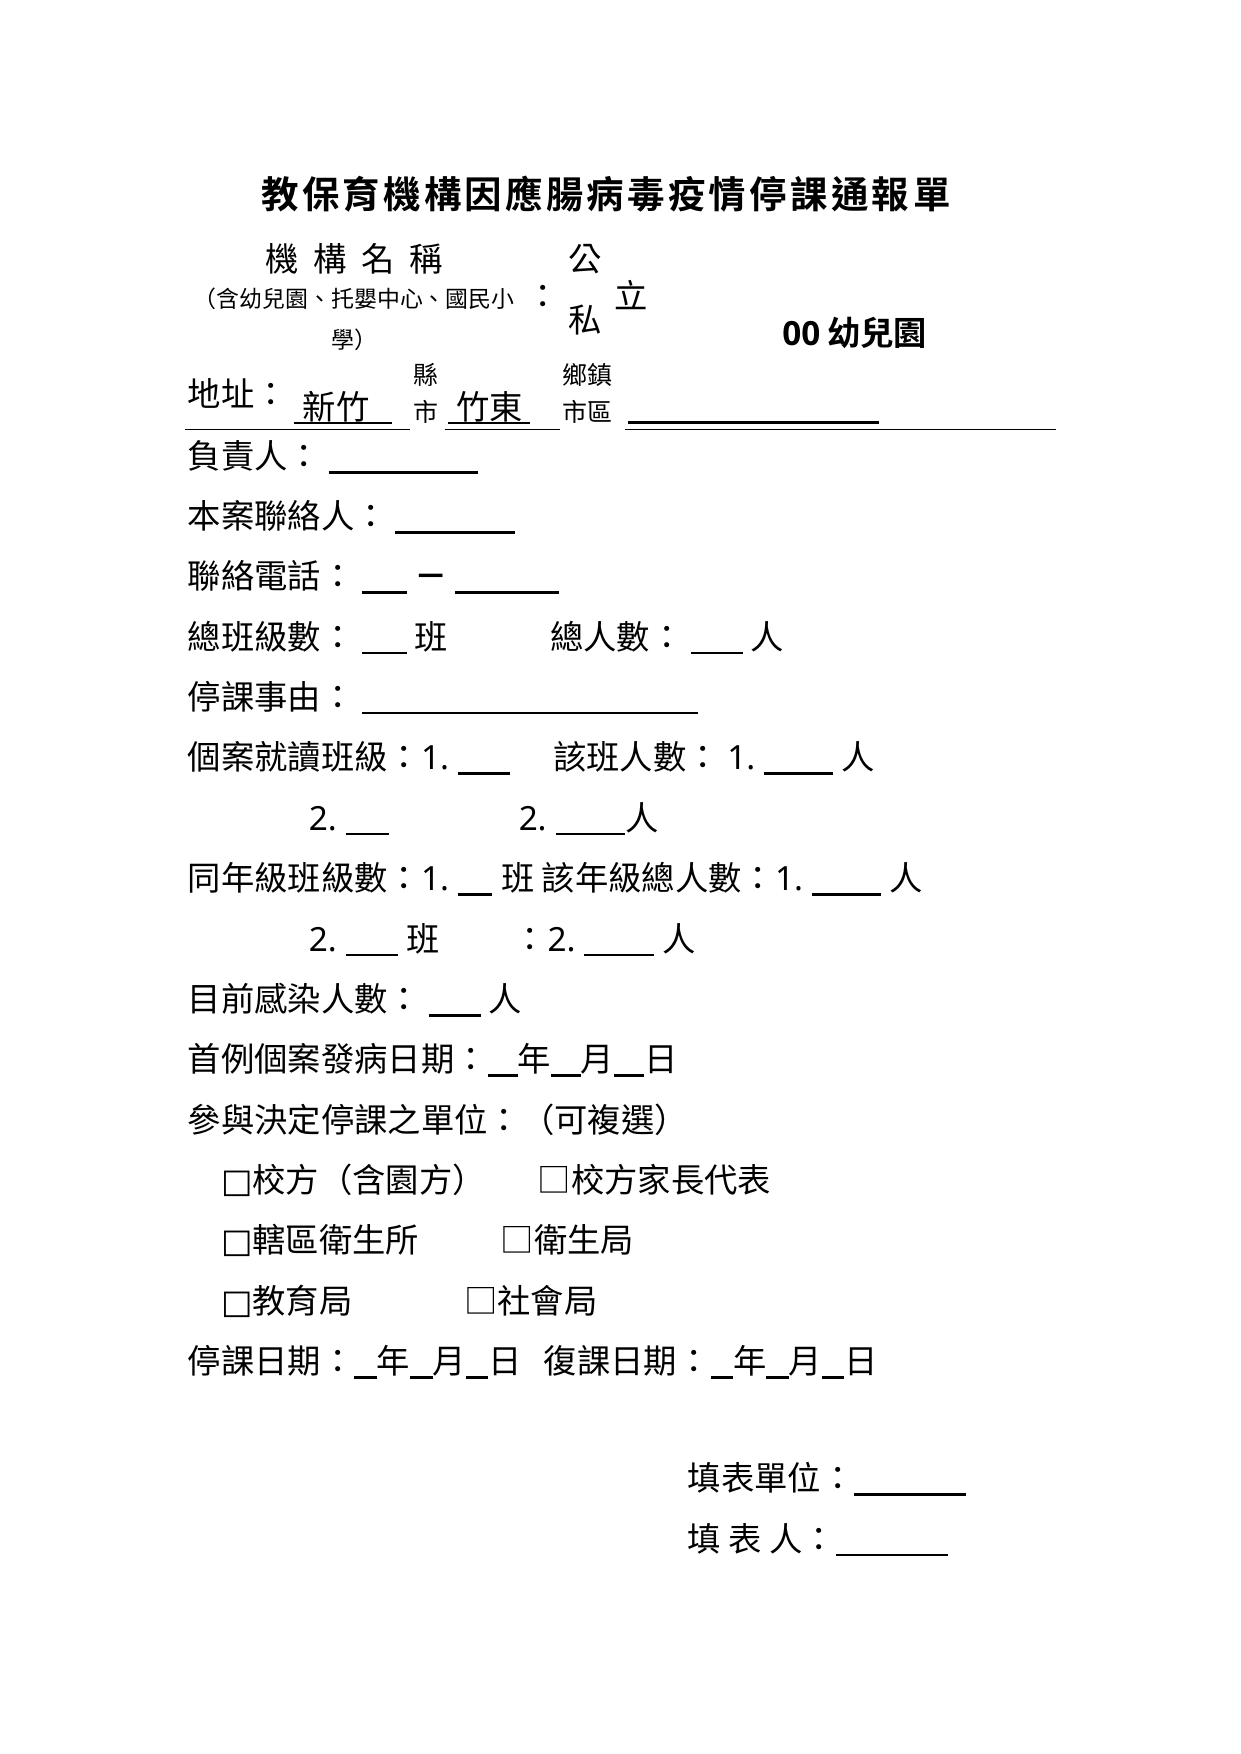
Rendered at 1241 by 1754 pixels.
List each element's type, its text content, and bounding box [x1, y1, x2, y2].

table_cell 新竹 [291, 355, 410, 429]
table_cell 私 [563, 281, 608, 355]
text 停課日期： 年 月 日 復課日期： 年 月 日 [187, 1335, 1053, 1383]
text 個案就讀班級：1. 該班人數： 1. 人 [187, 731, 1053, 779]
table_cell 地址： [185, 355, 291, 429]
table_header 00幼兒園 [653, 232, 1056, 355]
text 本案聯絡人： [187, 490, 1053, 538]
text □校方（含園方） □校方家長代表 [187, 1153, 1053, 1202]
table_header 機 構 名 稱 [185, 232, 523, 281]
text □教育局 □社會局 [187, 1274, 1053, 1323]
table_cell 市 [410, 391, 444, 429]
text 教保育機構因應腸病毒疫情停課通報單 [187, 164, 1024, 219]
text 填表單位： [187, 1452, 1053, 1500]
table_cell [625, 355, 1056, 429]
text 2. 2. 人 [187, 791, 1053, 840]
text 參與決定停課之單位：（可複選） [187, 1093, 1053, 1142]
table_cell 縣 [410, 355, 444, 391]
table_cell 鄉鎮 [560, 355, 624, 391]
text 聯絡電話： － [187, 550, 1053, 598]
text 填 表 人： [187, 1512, 1053, 1561]
text □轄區衛生所 □衛生局 [187, 1214, 1053, 1262]
text 總班級數： 班 總人數： 人 [187, 610, 1053, 659]
text 負責人： [187, 430, 1053, 478]
text 停課事由： [187, 671, 1053, 719]
text 目前感染人數： 人 [187, 973, 1053, 1021]
table_header 立 [608, 232, 653, 355]
table_header ： [523, 232, 562, 355]
table_cell 市區 [560, 391, 624, 429]
table_cell （含幼兒園、托嬰中心、國民小學） [185, 281, 523, 355]
text 首例個案發病日期： 年 月 日 [187, 1033, 1053, 1081]
text 2. 班 ：2. 人 [187, 912, 1053, 961]
table_header 公 [563, 232, 608, 281]
table_cell 竹東 [445, 355, 560, 429]
text 同年級班級數：1. 班 該年級總人數：1. 人 [187, 852, 1053, 900]
